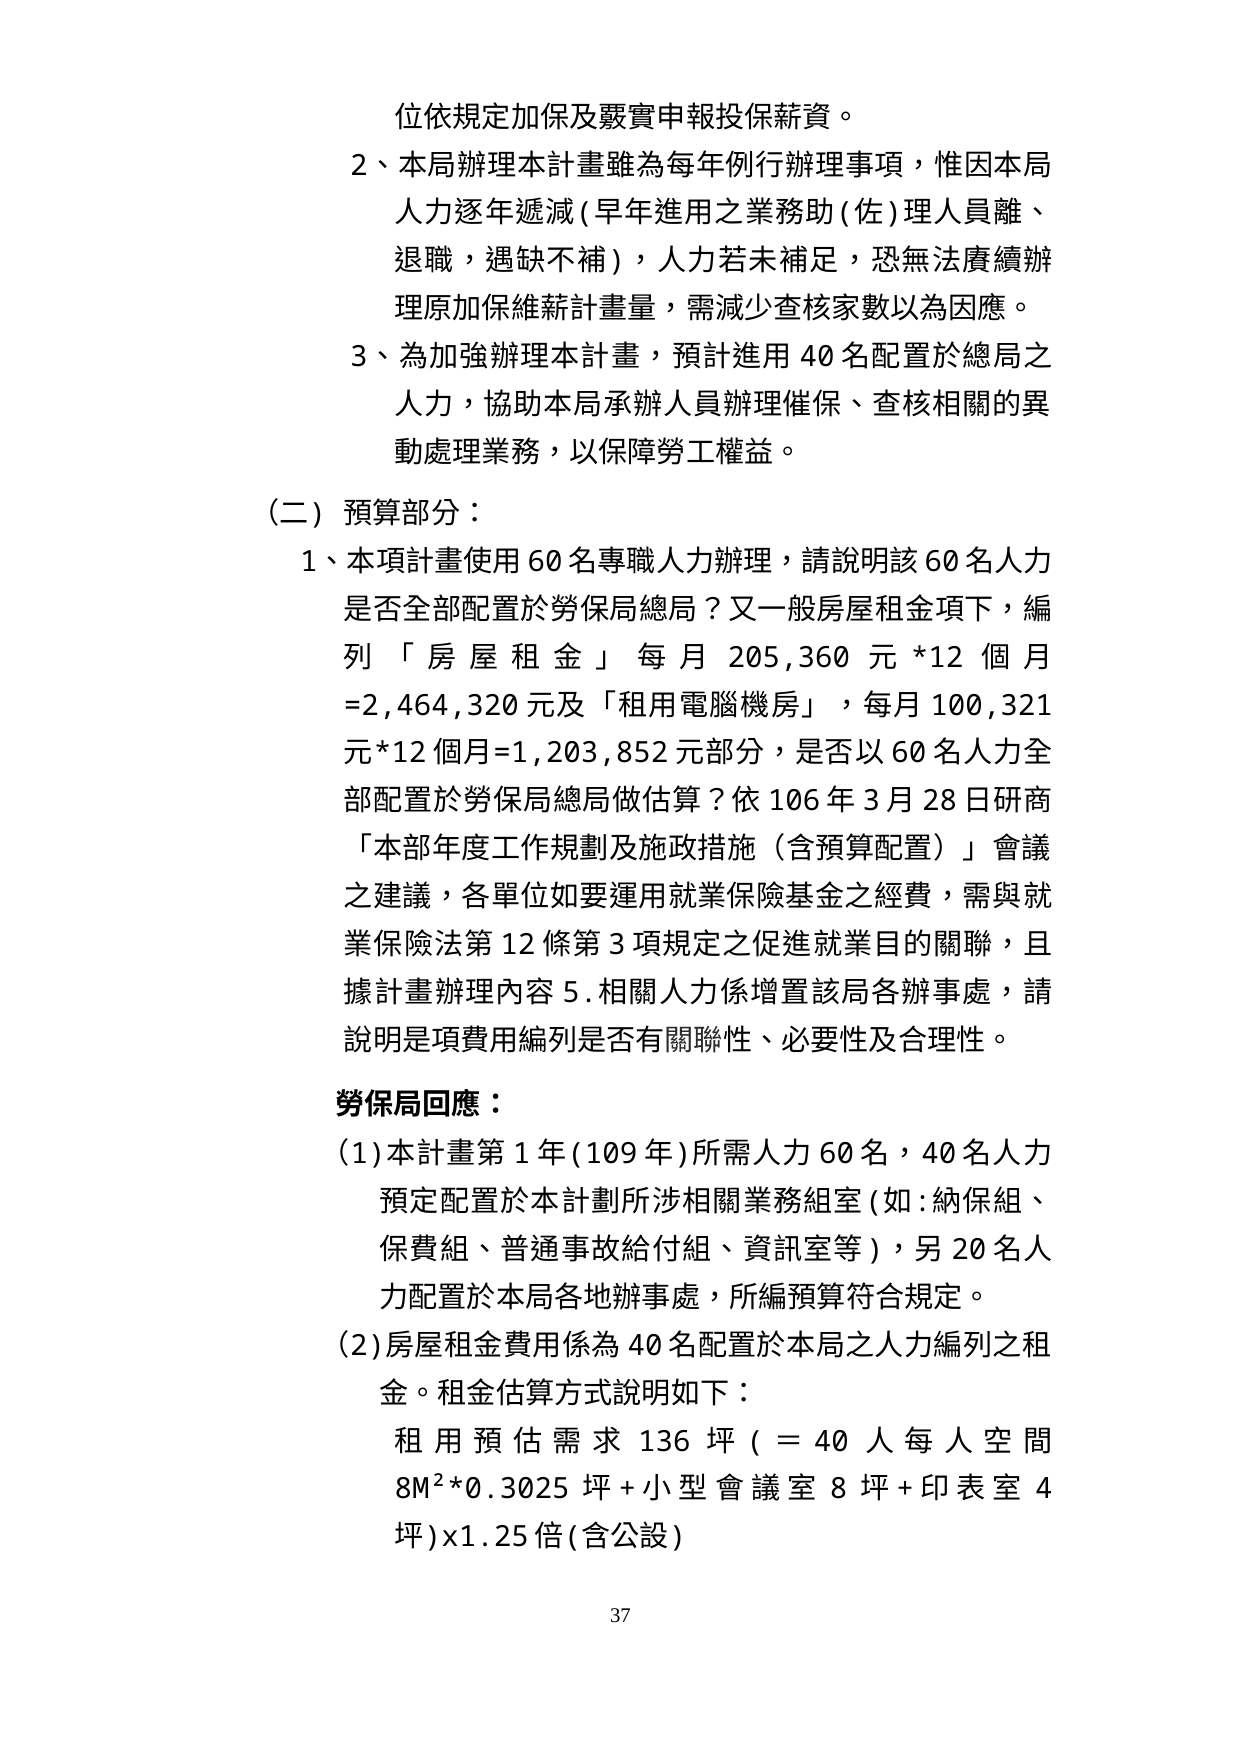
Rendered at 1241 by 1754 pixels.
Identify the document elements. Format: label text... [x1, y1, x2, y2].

text 租用預估需求136坪(＝40人每人空間8M²*0.3025坪+小型會議室8坪+印表室4坪)x1.25倍(含公設) [394, 1413, 1053, 1556]
text 勞保局回應： [335, 1073, 1053, 1125]
text 1、本項計畫使用60名專職人力辦理，請說明該60名人力是否全部配置於勞保局總局？又一般房屋租金項下，編列「房屋租金」每月205,360元*12個月=2,464,320元及「租用電腦機房」，每月100,321元*12個月=1,203,852元部分，是否以60名人力全部配置於勞保局總局做估算？依106年3月28日研商「本部年度工作規劃及施政措施（含預算配置）」會議之建議，各單位如要運用就業保險基金之經費，需與就業保險法第12條第3項規定之促進就業目的關聯，且據計畫辦理內容5.相關人力係增置該局各辦事處，請說明是項費用編列是否有關聯性、必要性及合理性。 [300, 533, 1053, 1060]
text 3、為加強辦理本計畫，預計進用40名配置於總局之人力，協助本局承辦人員辦理催保、查核相關的異動處理業務，以保障勞工權益。 [350, 328, 1053, 472]
text 2、本局辦理本計畫雖為每年例行辦理事項，惟因本局人力逐年遞減(早年進用之業務助(佐)理人員離、退職，遇缺不補)，人力若未補足，恐無法賡續辦理原加保維薪計畫量，需減少查核家數以為因應。 [350, 137, 1053, 328]
text （2)房屋租金費用係為40名配置於本局之人力編列之租金。租金估算方式說明如下： [320, 1317, 1053, 1413]
text （1)本計畫第1年(109年)所需人力60名，40名人力預定配置於本計劃所涉相關業務組室(如:納保組、保費組、普通事故給付組、資訊室等)，另20名人力配置於本局各地辦事處，所編預算符合規定。 [320, 1125, 1053, 1317]
text 位依規定加保及覈實申報投保薪資。 [350, 89, 1053, 137]
text （二) 預算部分： [250, 485, 1053, 533]
